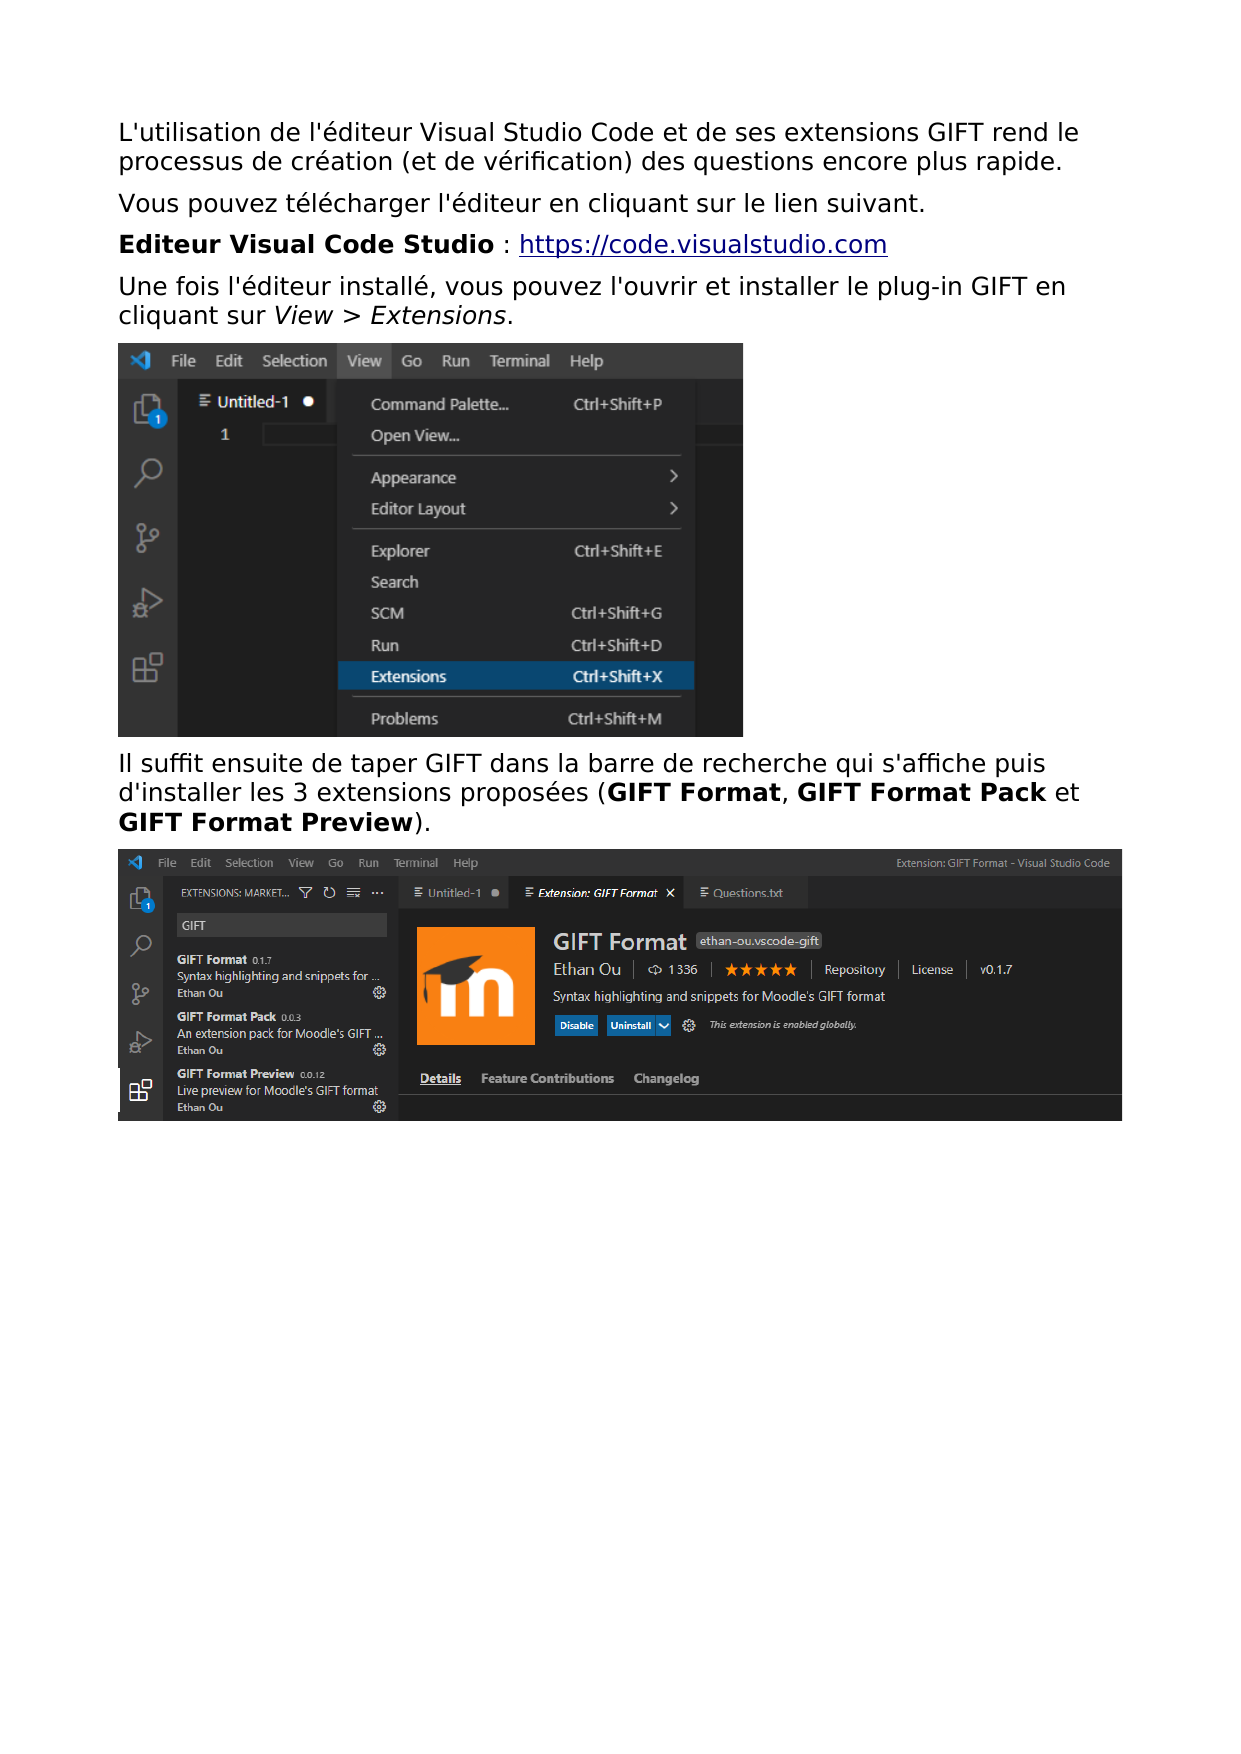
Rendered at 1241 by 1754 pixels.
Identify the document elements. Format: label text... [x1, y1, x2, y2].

text Vous pouvez télécharger l'éditeur en cliquant sur le lien suivant. [118, 189, 1122, 218]
text Editeur Visual Code Studio : https://code.visualstudio.com [118, 231, 1122, 260]
text Il suffit ensuite de taper GIFT dans la barre de recherche qui s'affiche puis d'installer les 3 extensions proposées (GIFT Format, GIFT Format Pack et GIFT Format Preview). [118, 749, 1122, 837]
text Une fois l'éditeur installé, vous pouvez l'ouvrir et installer le plug-in GIFT en cliquant sur View > Extensions. [118, 272, 1122, 331]
picture [118, 343, 744, 737]
picture [118, 849, 1123, 1121]
text L'utilisation de l'éditeur Visual Studio Code et de ses extensions GIFT rend le processus de création (et de vérification) des questions encore plus rapide. [118, 118, 1122, 176]
